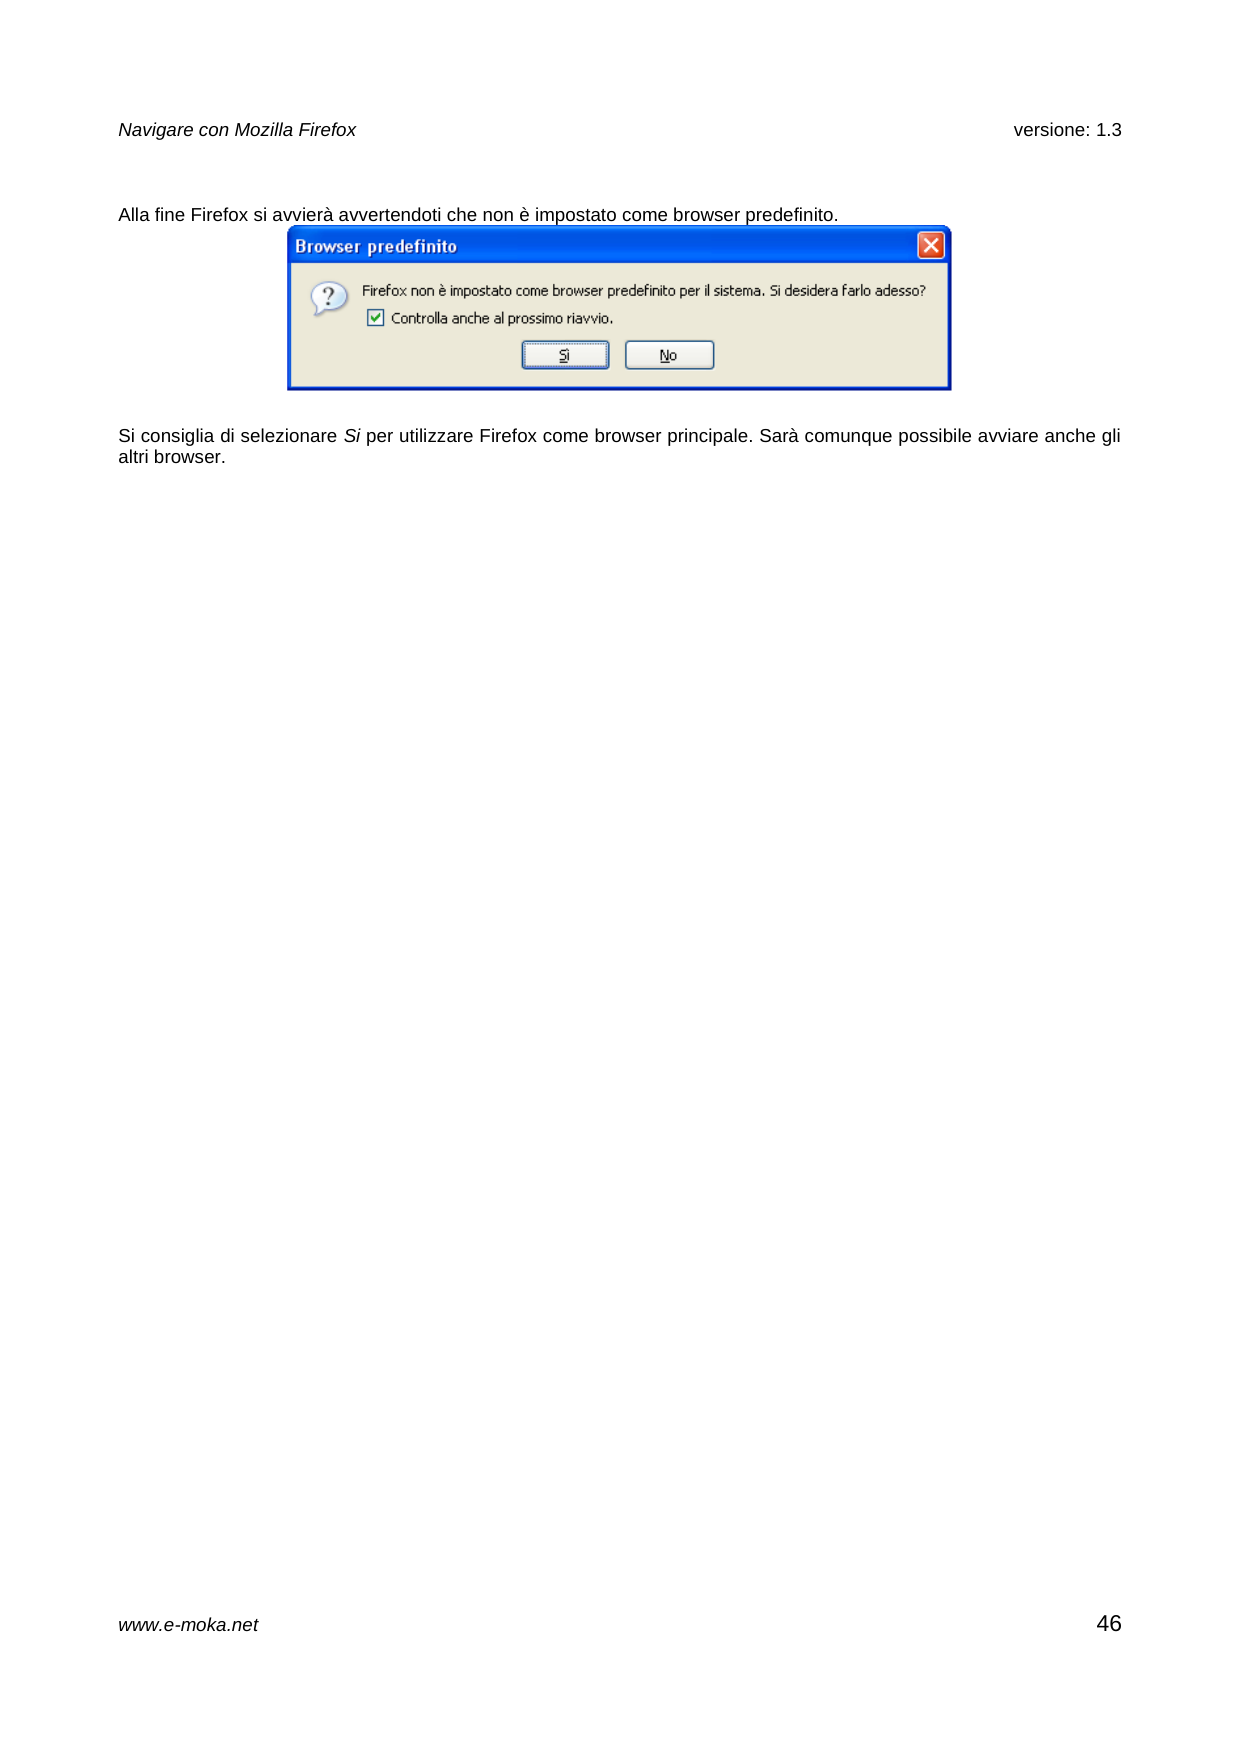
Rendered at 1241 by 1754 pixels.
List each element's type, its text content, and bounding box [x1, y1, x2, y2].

text Alla fine Firefox si avvierà avvertendoti che non è impostato come browser predefinito. [118, 204, 1122, 225]
text Si consiglia di selezionare Si per utilizzare Firefox come browser principale. Sarà comunque possibile avviare anche gli altri browser. [118, 425, 1122, 467]
picture [287, 225, 953, 392]
